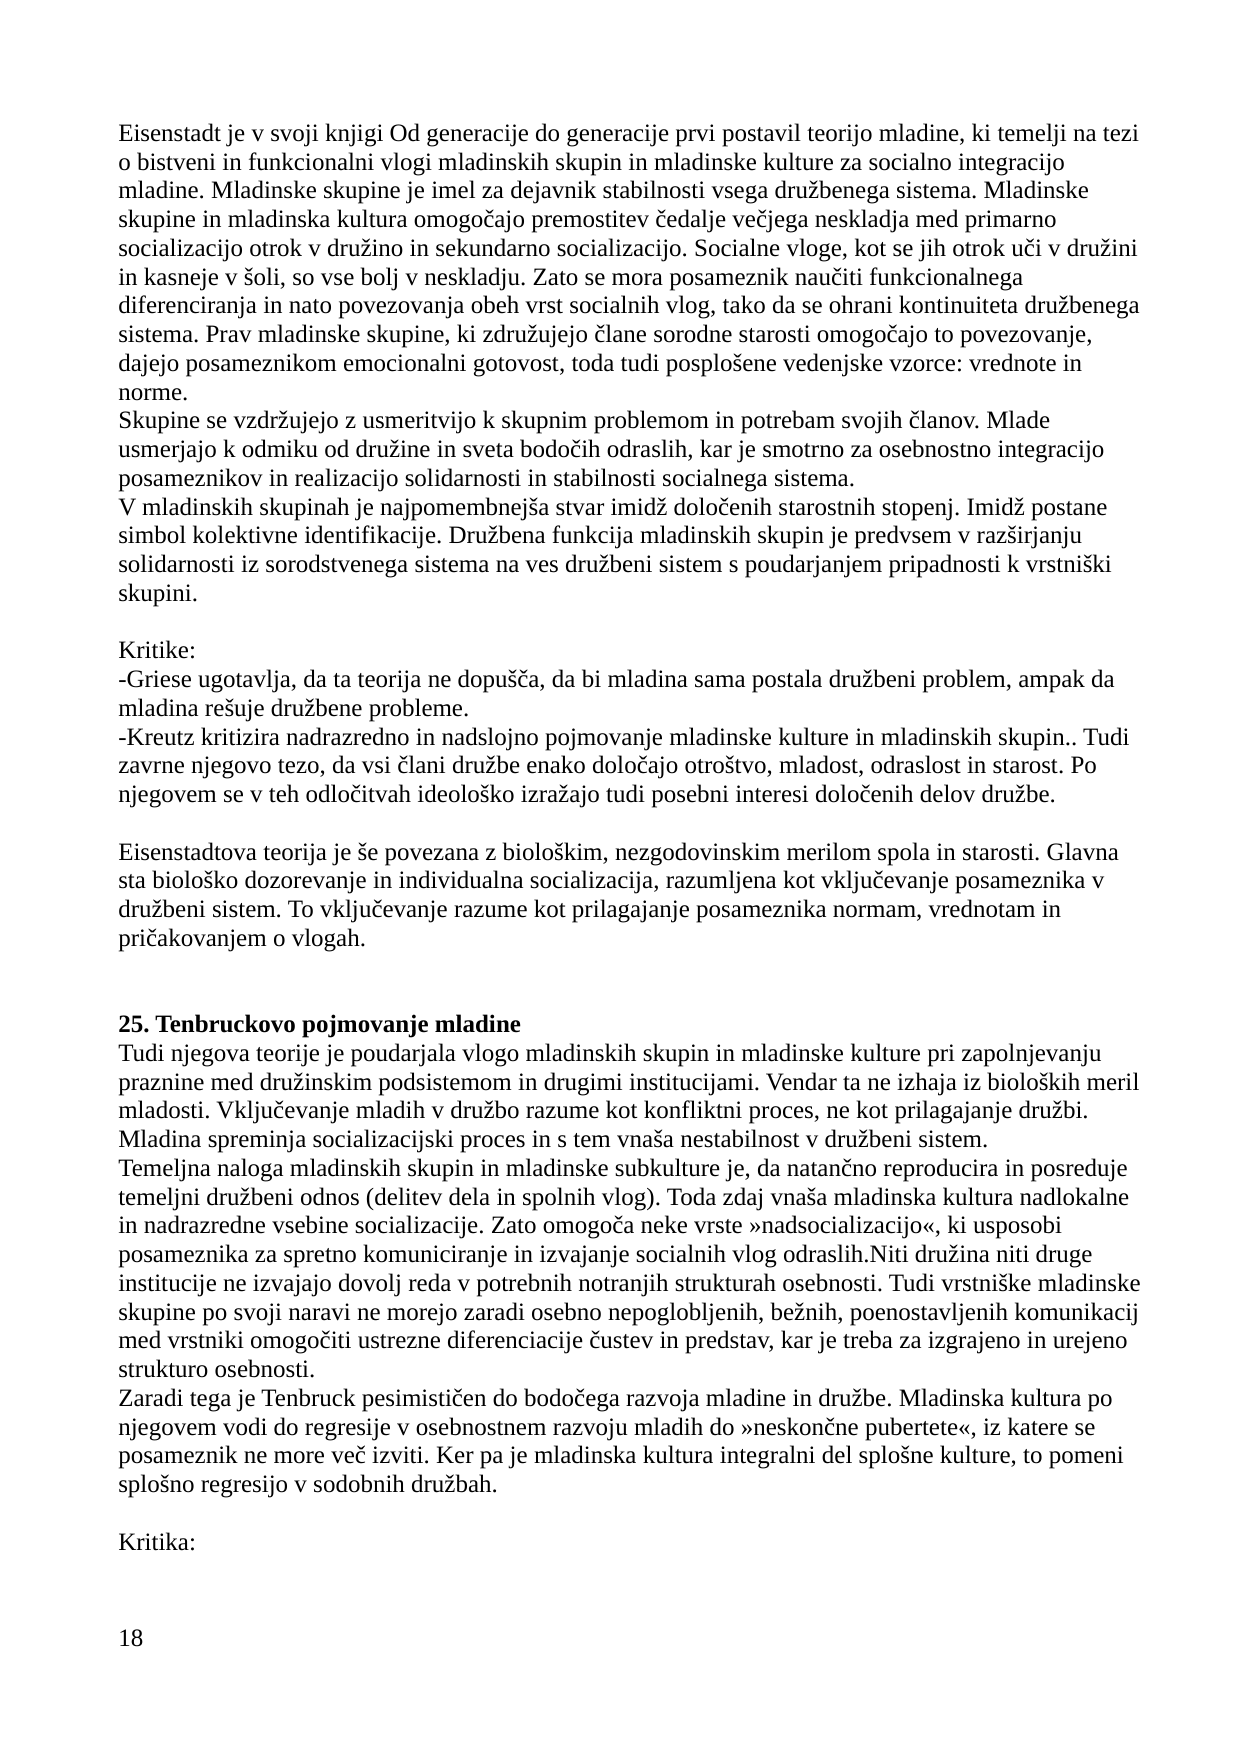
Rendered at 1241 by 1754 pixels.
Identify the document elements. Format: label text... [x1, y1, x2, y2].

text Kritika: [118, 1527, 1144, 1556]
text -Griese ugotavlja, da ta teorija ne dopušča, da bi mladina sama postala družbeni problem, ampak da mladina rešuje družbene probleme. [118, 664, 1144, 722]
text Zaradi tega je Tenbruck pesimističen do bodočega razvoja mladine in družbe. Mladinska kultura po njegovem vodi do regresije v osebnostnem razvoju mladih do »neskončne pubertete«, iz katere se posameznik ne more več izviti. Ker pa je mladinska kultura integralni del splošne kulture, to pomeni splošno regresijo v sodobnih družbah. [118, 1383, 1144, 1498]
text Tudi njegova teorije je poudarjala vlogo mladinskih skupin in mladinske kulture pri zapolnjevanju praznine med družinskim podsistemom in drugimi institucijami. Vendar ta ne izhaja iz bioloških meril mladosti. Vključevanje mladih v družbo razume kot konfliktni proces, ne kot prilagajanje družbi. Mladina spreminja socializacijski proces in s tem vnaša nestabilnost v družbeni sistem. [118, 1038, 1144, 1153]
text V mladinskih skupinah je najpomembnejša stvar imidž določenih starostnih stopenj. Imidž postane simbol kolektivne identifikacije. Družbena funkcija mladinskih skupin je predvsem v razširjanju solidarnosti iz sorodstvenega sistema na ves družbeni sistem s poudarjanjem pripadnosti k vrstniški skupini. [118, 492, 1144, 607]
text Eisenstadt je v svoji knjigi Od generacije do generacije prvi postavil teorijo mladine, ki temelji na tezi o bistveni in funkcionalni vlogi mladinskih skupin in mladinske kulture za socialno integracijo mladine. Mladinske skupine je imel za dejavnik stabilnosti vsega družbenega sistema. Mladinske skupine in mladinska kultura omogočajo premostitev čedalje večjega neskladja med primarno socializacijo otrok v družino in sekundarno socializacijo. Socialne vloge, kot se jih otrok uči v družini in kasneje v šoli, so vse bolj v neskladju. Zato se mora posameznik naučiti funkcionalnega diferenciranja in nato povezovanja obeh vrst socialnih vlog, tako da se ohrani kontinuiteta družbenega sistema. Prav mladinske skupine, ki združujejo člane sorodne starosti omogočajo to povezovanje, dajejo posameznikom emocionalni gotovost, toda tudi posplošene vedenjske vzorce: vrednote in norme. [118, 118, 1144, 406]
text Temeljna naloga mladinskih skupin in mladinske subkulture je, da natančno reproducira in posreduje temeljni družbeni odnos (delitev dela in spolnih vlog). Toda zdaj vnaša mladinska kultura nadlokalne in nadrazredne vsebine socializacije. Zato omogoča neke vrste »nadsocializacijo«, ki usposobi posameznika za spretno komuniciranje in izvajanje socialnih vlog odraslih.Niti družina niti druge institucije ne izvajajo dovolj reda v potrebnih notranjih strukturah osebnosti. Tudi vrstniške mladinske skupine po svoji naravi ne morejo zaradi osebno nepoglobljenih, bežnih, poenostavljenih komunikacij med vrstniki omogočiti ustrezne diferenciacije čustev in predstav, kar je treba za izgrajeno in urejeno strukturo osebnosti. [118, 1153, 1144, 1383]
text -Kreutz kritizira nadrazredno in nadslojno pojmovanje mladinske kulture in mladinskih skupin.. Tudi zavrne njegovo tezo, da vsi člani družbe enako določajo otroštvo, mladost, odraslost in starost. Po njegovem se v teh odločitvah ideološko izražajo tudi posebni interesi določenih delov družbe. [118, 722, 1144, 808]
text Kritike: [118, 636, 1144, 664]
text Skupine se vzdržujejo z usmeritvijo k skupnim problemom in potrebam svojih članov. Mlade usmerjajo k odmiku od družine in sveta bodočih odraslih, kar je smotrno za osebnostno integracijo posameznikov in realizacijo solidarnosti in stabilnosti socialnega sistema. [118, 406, 1144, 492]
text Eisenstadtova teorija je še povezana z biološkim, nezgodovinskim merilom spola in starosti. Glavna sta biološko dozorevanje in individualna socializacija, razumljena kot vključevanje posameznika v družbeni sistem. To vključevanje razume kot prilagajanje posameznika normam, vrednotam in pričakovanjem o vlogah. [118, 837, 1144, 952]
text 25. Tenbruckovo pojmovanje mladine [118, 1009, 1144, 1038]
